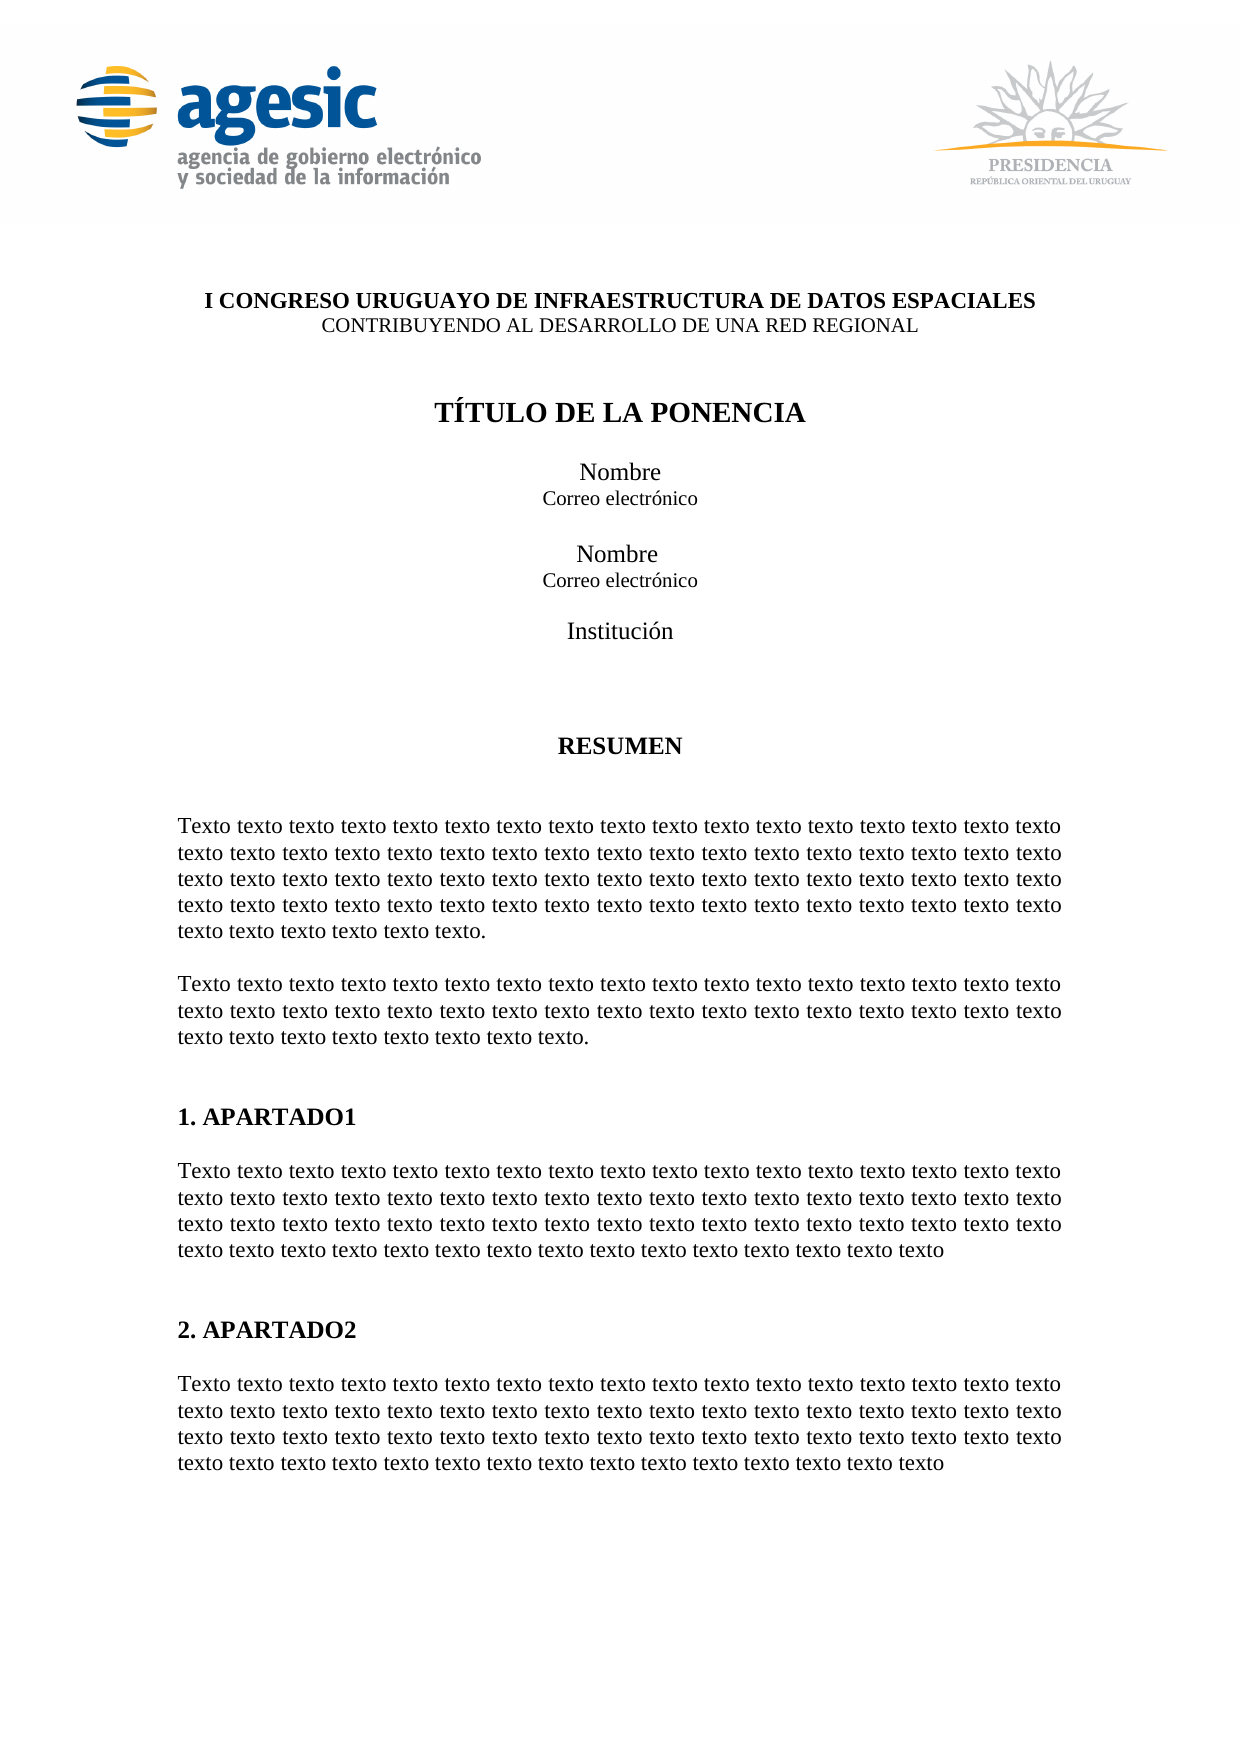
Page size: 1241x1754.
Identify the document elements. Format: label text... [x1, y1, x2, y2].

text Texto texto texto texto texto texto texto texto texto texto texto texto texto texto texto texto texto texto texto texto texto texto texto texto texto texto texto texto texto texto texto texto texto texto texto texto texto texto texto texto texto texto texto texto texto texto texto texto texto texto texto texto texto texto texto texto texto texto texto texto texto texto texto texto texto texto texto texto texto texto texto texto texto texto. [177, 812, 1063, 944]
text RESUMEN [177, 731, 1063, 759]
text CONTRIBUYENDO AL DESARROLLO DE UNA RED REGIONAL [177, 313, 1063, 337]
text 2. APARTADO2 [177, 1315, 1063, 1344]
text Texto texto texto texto texto texto texto texto texto texto texto texto texto texto texto texto texto texto texto texto texto texto texto texto texto texto texto texto texto texto texto texto texto texto texto texto texto texto texto texto texto texto. [177, 970, 1063, 1049]
text Correo electrónico [177, 486, 1063, 510]
text Nombre [177, 539, 1063, 568]
text TÍTULO DE LA PONENCIA [177, 395, 1063, 428]
text Texto texto texto texto texto texto texto texto texto texto texto texto texto texto texto texto texto texto texto texto texto texto texto texto texto texto texto texto texto texto texto texto texto texto texto texto texto texto texto texto texto texto texto texto texto texto texto texto texto texto texto texto texto texto texto texto texto texto texto texto texto texto texto texto texto texto [177, 1370, 1063, 1476]
text Nombre [177, 457, 1063, 486]
text Correo electrónico [177, 568, 1063, 592]
text Texto texto texto texto texto texto texto texto texto texto texto texto texto texto texto texto texto texto texto texto texto texto texto texto texto texto texto texto texto texto texto texto texto texto texto texto texto texto texto texto texto texto texto texto texto texto texto texto texto texto texto texto texto texto texto texto texto texto texto texto texto texto texto texto texto texto [177, 1157, 1063, 1263]
text 1. APARTADO1 [177, 1102, 1063, 1131]
text I CONGRESO URUGUAYO DE INFRAESTRUCTURA DE DATOS ESPACIALES [177, 287, 1063, 313]
text Institución [177, 616, 1063, 644]
